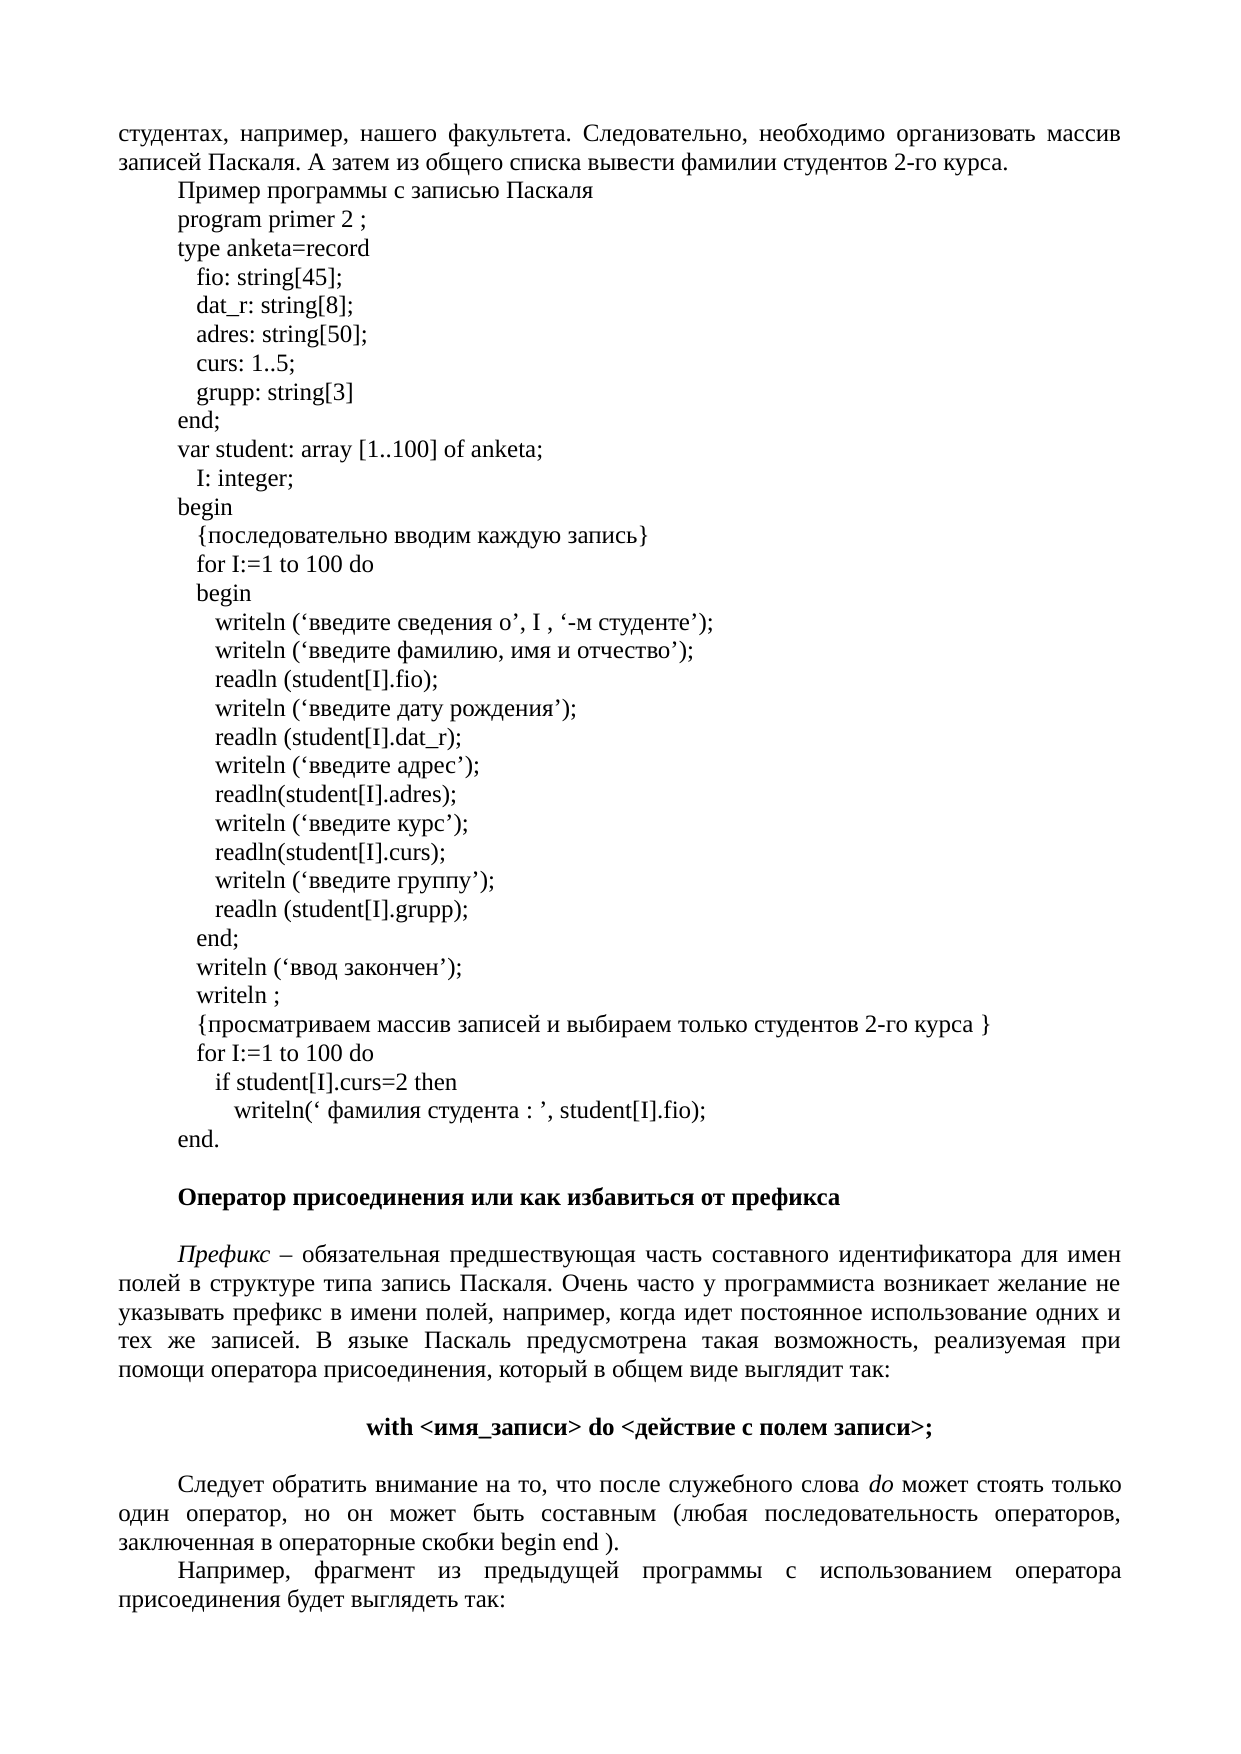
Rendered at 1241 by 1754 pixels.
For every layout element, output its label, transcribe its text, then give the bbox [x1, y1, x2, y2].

text end. [118, 1124, 1122, 1153]
text writeln (‘введите курс’); [118, 808, 1122, 837]
text writeln ; [118, 981, 1122, 1009]
text type anketa=record [118, 233, 1122, 262]
text writeln (‘введите сведения о’, I , ‘-м студенте’); [118, 607, 1122, 636]
text var student: array [1..100] of anketa; [118, 434, 1122, 463]
text grupp: string[3] [118, 377, 1122, 406]
text writeln (‘введите адрес’); [118, 751, 1122, 779]
text Следует обратить внимание на то, что после служебного слова do может стоять только один оператор, но он может быть составным (любая последовательность операторов, заключенная в операторные скобки begin end ). [118, 1469, 1122, 1556]
text writeln(‘ фамилия студента : ’, student[I].fio); [118, 1096, 1122, 1124]
text readln (student[I].fio); [118, 664, 1122, 693]
text {последовательно вводим каждую запись} [118, 521, 1122, 549]
text begin [118, 492, 1122, 521]
text curs: 1..5; [118, 348, 1122, 377]
text for I:=1 to 100 do [118, 549, 1122, 578]
text I: integer; [118, 463, 1122, 492]
text end; [118, 406, 1122, 434]
text program primer 2 ; [118, 204, 1122, 233]
text if student[I].curs=2 then [118, 1067, 1122, 1096]
text Оператор присоединения или как избавиться от префикса [118, 1182, 1122, 1211]
text fio: string[45]; [118, 262, 1122, 291]
text dat_r: string[8]; [118, 291, 1122, 319]
text Префикс – обязательная предшествующая часть составного идентификатора для имен полей в структуре типа запись Паскаля. Очень часто у программиста возникает желание не указывать префикс в имени полей, например, когда идет постоянное использование одних и тех же записей. В языке Паскаль предусмотрена такая возможность, реализуемая при помощи оператора присоединения, который в общем виде выглядит так: [118, 1239, 1122, 1383]
text readln (student[I].dat_r); [118, 722, 1122, 751]
text begin [118, 578, 1122, 607]
text readln(student[I].curs); [118, 837, 1122, 866]
text with <имя_записи> do <действие с полем записи>; [118, 1412, 1122, 1441]
text Например, фрагмент из предыдущей программы с использованием оператора присоединения будет выглядеть так: [118, 1556, 1122, 1613]
text for I:=1 to 100 do [118, 1038, 1122, 1067]
text студентах, например, нашего факультета. Следовательно, необходимо организовать массив записей Паскаля. А затем из общего списка вывести фамилии студентов 2-го курса. [118, 118, 1122, 176]
text adres: string[50]; [118, 319, 1122, 348]
text Пример программы c записью Паскаля [118, 176, 1122, 204]
text writeln (‘введите фамилию, имя и отчество’); [118, 636, 1122, 664]
text readln(student[I].adres); [118, 779, 1122, 808]
text {просматриваем массив записей и выбираем только студентов 2-го курса } [118, 1009, 1122, 1038]
text end; [118, 923, 1122, 952]
text readln (student[I].grupp); [118, 894, 1122, 923]
text writeln (‘введите группу’); [118, 866, 1122, 894]
text writeln (‘ввод закончен’); [118, 952, 1122, 981]
text writeln (‘введите дату рождения’); [118, 693, 1122, 722]
